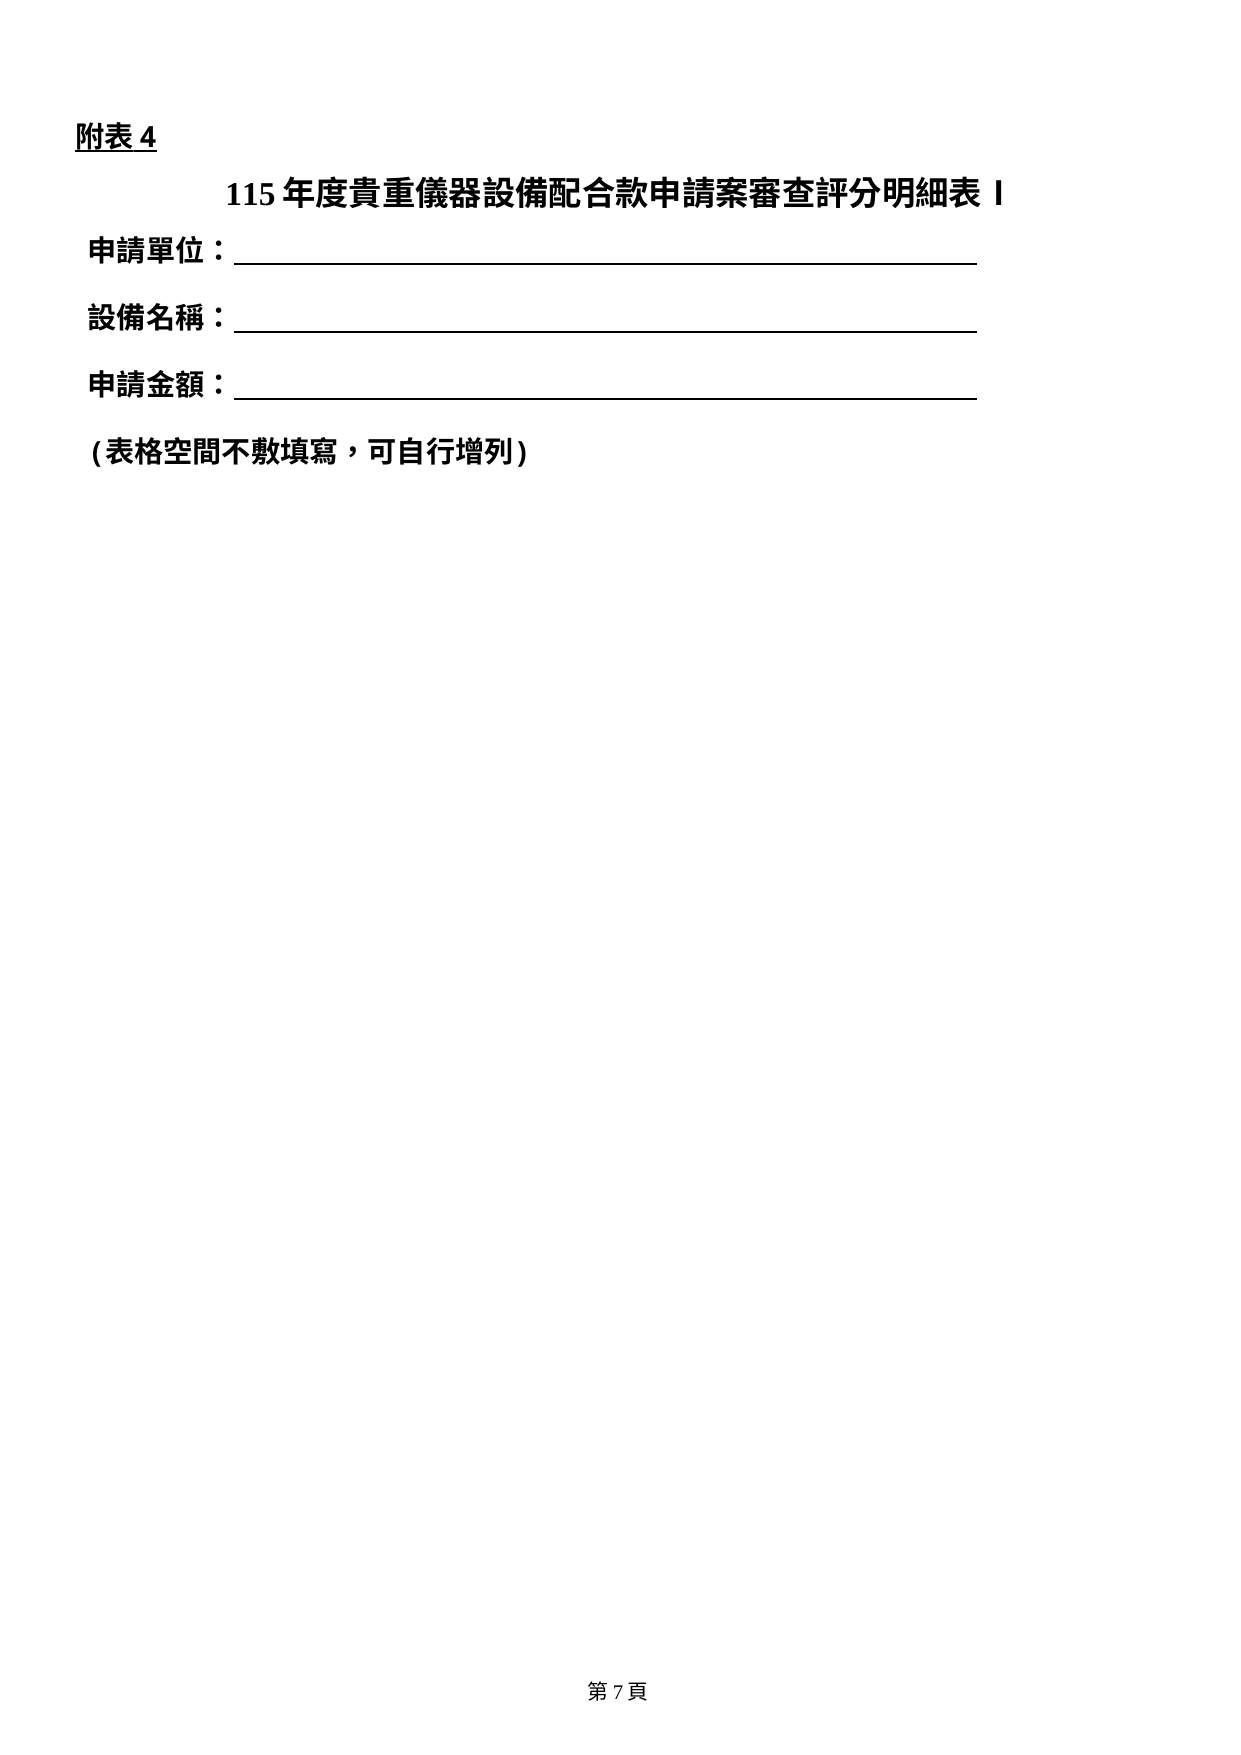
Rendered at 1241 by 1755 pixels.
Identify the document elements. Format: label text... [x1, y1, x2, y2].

text (表格空間不敷填寫，可自行增列) [87, 429, 1165, 471]
text 申請金額： [87, 362, 1165, 404]
text 附表4 [75, 114, 1165, 156]
text 設備名稱： [87, 294, 1165, 337]
text 115年度貴重儀器設備配合款申請案審查評分明細表Ⅰ [75, 166, 1165, 215]
text 申請單位： [87, 227, 1165, 269]
